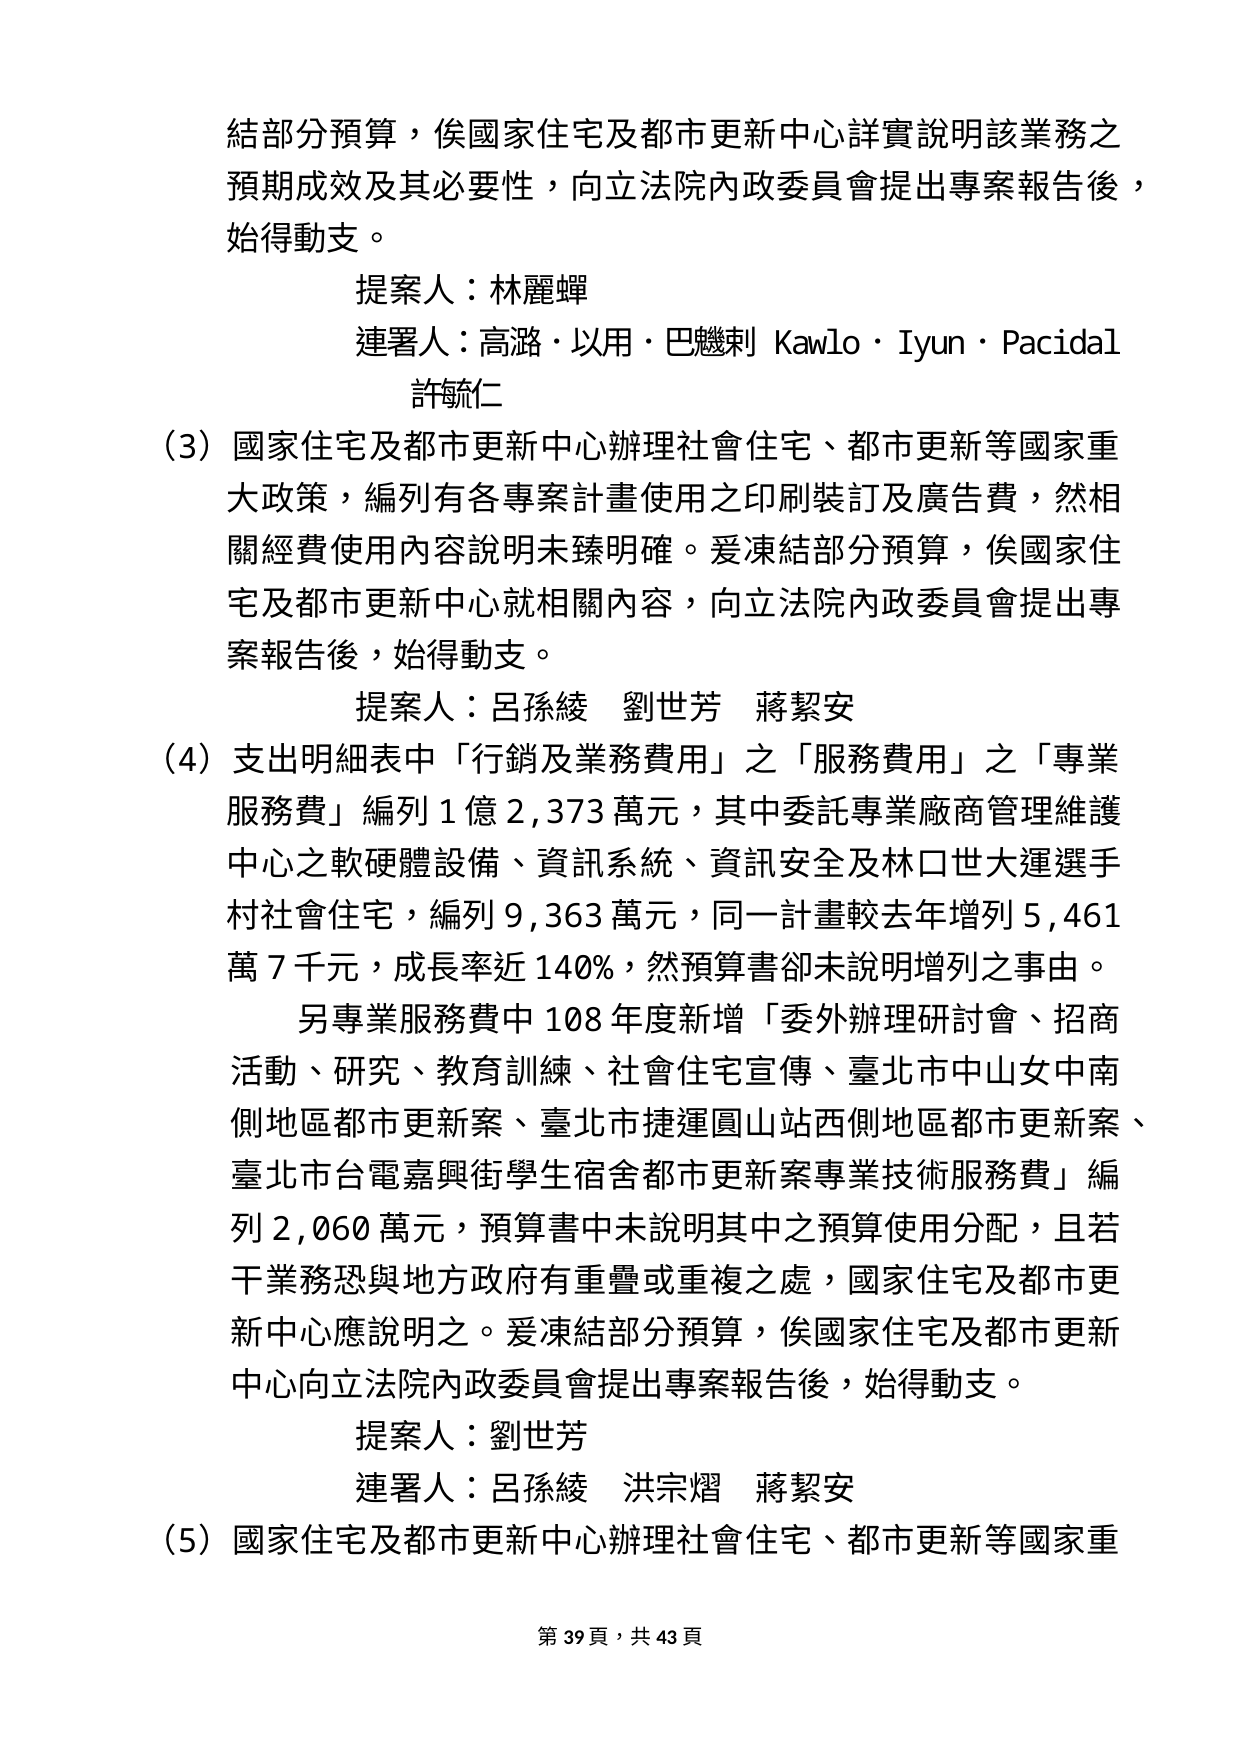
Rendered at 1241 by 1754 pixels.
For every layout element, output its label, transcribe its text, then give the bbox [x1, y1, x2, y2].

text 提案人：呂孫綾 劉世芳 蔣絜安 [356, 677, 1122, 729]
text （4）支出明細表中「行銷及業務費用」之「服務費用」之「專業服務費」編列1億2,373萬元，其中委託專業廠商管理維護中心之軟硬體設備、資訊系統、資訊安全及林口世大運選手村社會住宅，編列9,363萬元，同一計畫較去年增列5,461萬7千元，成長率近140%，然預算書卻未說明增列之事由。 [143, 729, 1122, 990]
text （3）國家住宅及都市更新中心辦理社會住宅、都市更新等國家重大政策，編列有各專案計畫使用之印刷裝訂及廣告費，然相關經費使用內容說明未臻明確。爰凍結部分預算，俟國家住宅及都市更新中心就相關內容，向立法院內政委員會提出專案報告後，始得動支。 [143, 417, 1122, 677]
text 另專業服務費中108年度新增「委外辦理研討會、招商活動、研究、教育訓練、社會住宅宣傳、臺北市中山女中南側地區都市更新案、臺北市捷運圓山站西側地區都市更新案、臺北市台電嘉興街學生宿舍都市更新案專業技術服務費」編列2,060萬元，預算書中未說明其中之預算使用分配，且若干業務恐與地方政府有重疊或重複之處，國家住宅及都市更新中心應說明之。爰凍結部分預算，俟國家住宅及都市更新中心向立法院內政委員會提出專案報告後，始得動支。 [231, 990, 1122, 1407]
text 提案人：林麗蟬 [356, 261, 1122, 313]
text （5）國家住宅及都市更新中心辦理社會住宅、都市更新等國家重 [143, 1511, 1122, 1563]
text （2）國家住宅及都市更新中心於107年並無印刷裝訂與廣告費之支出，然該單位於預算書之說明欄目當中，並無細部說明該項支出之必要性及其預期成效，僅以專案計畫使用數字草草帶過，為達廉能之效，故業務單位應有詳實說明必要。爰凍結部分預算，俟國家住宅及都市更新中心詳實說明該業務之預期成效及其必要性，向立法院內政委員會提出專案報告後，始得動支。 [143, 104, 1122, 261]
text 連署人：高潞．以用．巴魕剌 Kawlo．Iyun．Pacidal 許毓仁 [356, 313, 1122, 417]
text 提案人：劉世芳 [356, 1407, 1122, 1459]
text 連署人：呂孫綾 洪宗熠 蔣絜安 [356, 1459, 1122, 1511]
